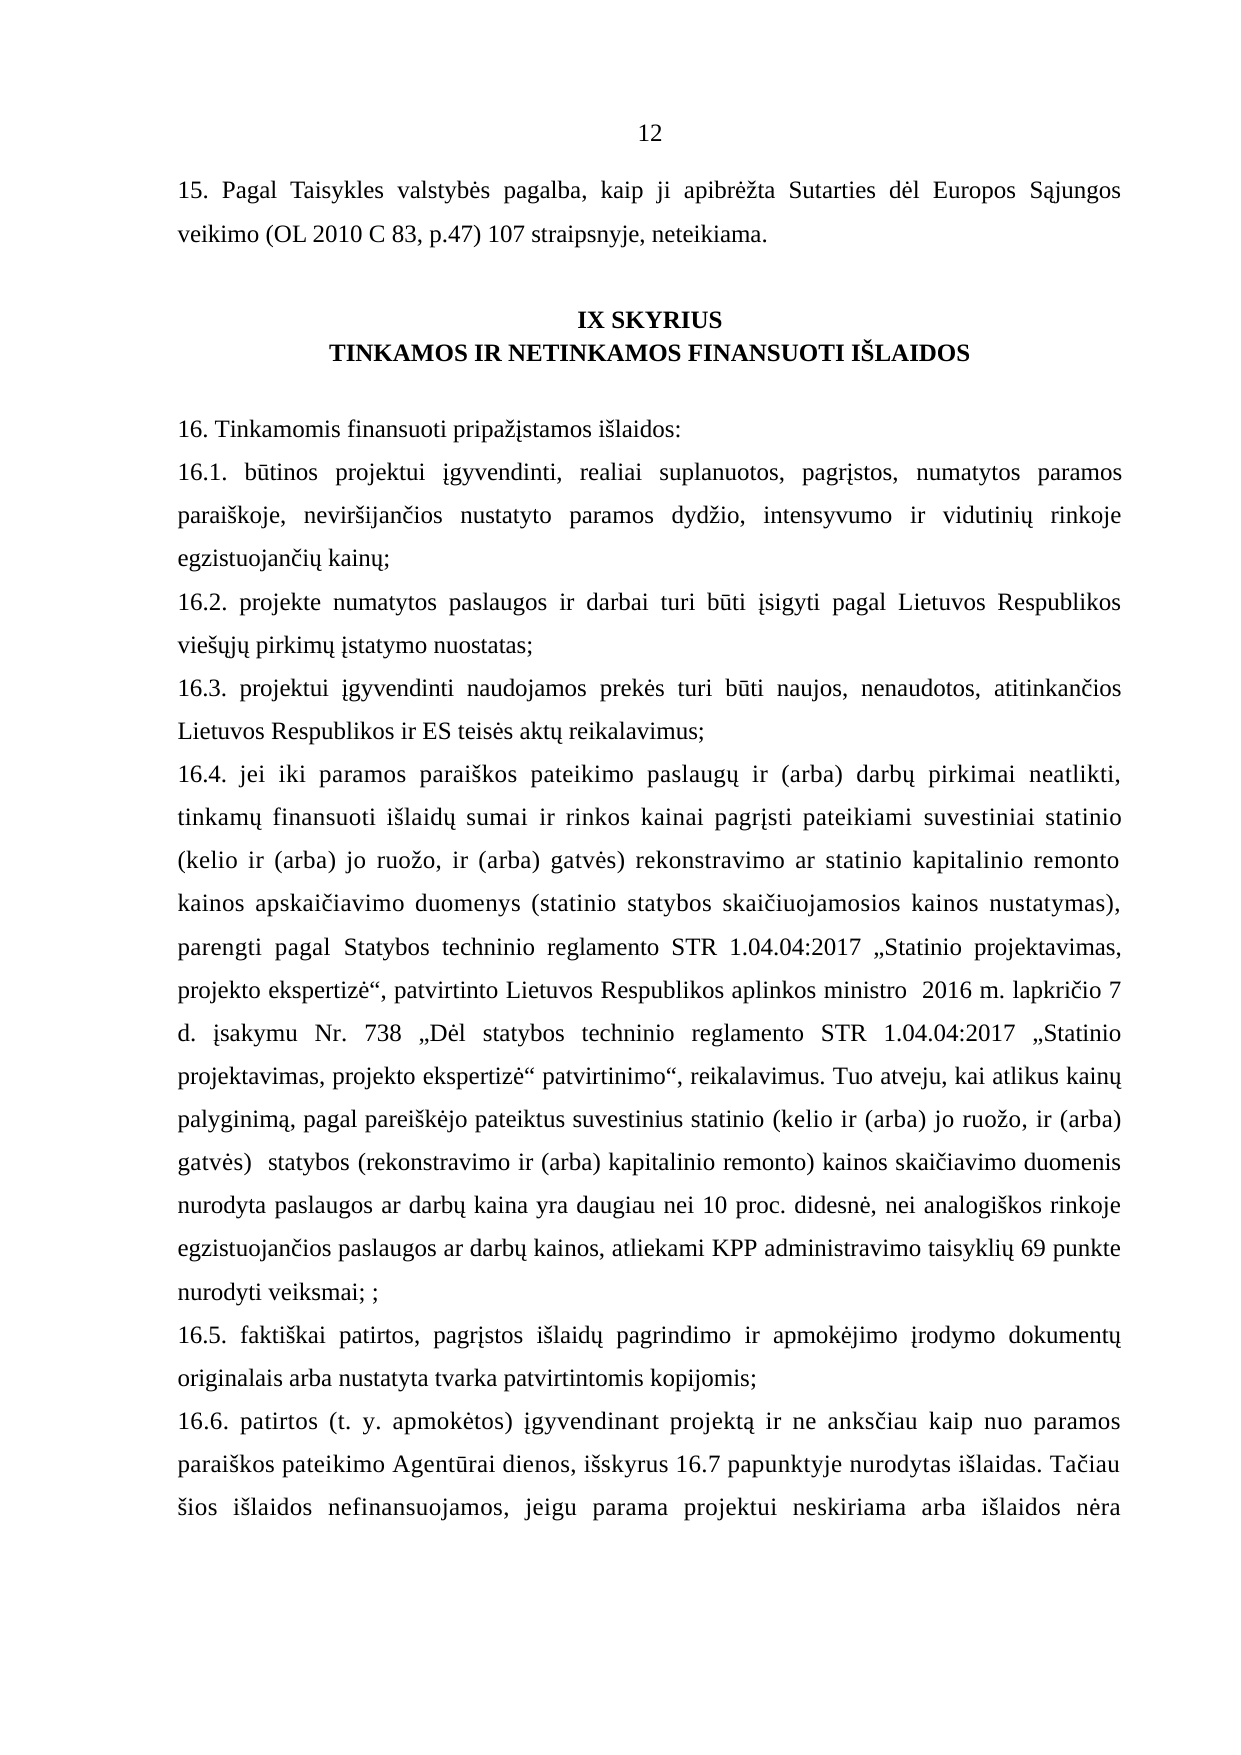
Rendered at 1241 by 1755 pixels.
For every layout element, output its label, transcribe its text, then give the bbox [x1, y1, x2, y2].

text 16. Tinkamomis finansuoti pripažįstamos išlaidos: [177, 414, 1122, 443]
text IX SKYRIUS [177, 305, 1122, 334]
text TINKAMOS IR NETINKAMOS FINANSUOTI IŠLAIDOS [177, 338, 1122, 367]
text 16.5. faktiškai patirtos, pagrįstos išlaidų pagrindimo ir apmokėjimo įrodymo dokumentų originalais arba nustatyta tvarka patvirtintomis kopijomis; [177, 1320, 1122, 1392]
text 16.2. projekte numatytos paslaugos ir darbai turi būti įsigyti pagal Lietuvos Respublikos viešųjų pirkimų įstatymo nuostatas; [177, 587, 1122, 658]
text 16.1. būtinos projektui įgyvendinti, realiai suplanuotos, pagrįstos, numatytos paramos paraiškoje, neviršijančios nustatyto paramos dydžio, intensyvumo ir vidutinių rinkoje egzistuojančių kainų; [177, 457, 1122, 572]
text 16.3. projektui įgyvendinti naudojamos prekės turi būti naujos, nenaudotos, atitinkančios Lietuvos Respublikos ir ES teisės aktų reikalavimus; [177, 673, 1122, 745]
text 15. Pagal Taisykles valstybės pagalba, kaip ji apibrėžta Sutarties dėl Europos Sąjungos veikimo (OL 2010 C 83, p.47) 107 straipsnyje, neteikiama. [177, 176, 1122, 247]
text 16.4. jei iki paramos paraiškos pateikimo paslaugų ir (arba) darbų pirkimai neatlikti, tinkamų finansuoti išlaidų sumai ir rinkos kainai pagrįsti pateikiami suvestiniai statinio (kelio ir (arba) jo ruožo, ir (arba) gatvės) rekonstravimo ar statinio kapitalinio remonto kainos apskaičiavimo duomenys (statinio statybos skaičiuojamosios kainos nustatymas), parengti pagal Statybos techninio reglamento STR 1.04.04:2017 „Statinio projektavimas, projekto ekspertizė“, patvirtinto Lietuvos Respublikos aplinkos ministro 2016 m. lapkričio 7 d. įsakymu Nr. 738 „Dėl statybos techninio reglamento STR 1.04.04:2017 „Statinio projektavimas, projekto ekspertizė“ patvirtinimo“, reikalavimus. Tuo atveju, kai atlikus kainų palyginimą, pagal pareiškėjo pateiktus suvestinius statinio (kelio ir (arba) jo ruožo, ir (arba) gatvės) statybos (rekonstravimo ir (arba) kapitalinio remonto) kainos skaičiavimo duomenis nurodyta paslaugos ar darbų kaina yra daugiau nei 10 proc. didesnė, nei analogiškos rinkoje egzistuojančios paslaugos ar darbų kainos, atliekami KPP administravimo taisyklių 69 punkte nurodyti veiksmai; ; [177, 759, 1122, 1305]
text 16.6. patirtos (t. y. apmokėtos) įgyvendinant projektą ir ne anksčiau kaip nuo paramos paraiškos pateikimo Agentūrai dienos, išskyrus 16.7 papunktyje nurodytas išlaidas. Tačiau šios išlaidos nefinansuojamos, jeigu parama projektui neskiriama arba išlaidos nėra [177, 1406, 1122, 1521]
